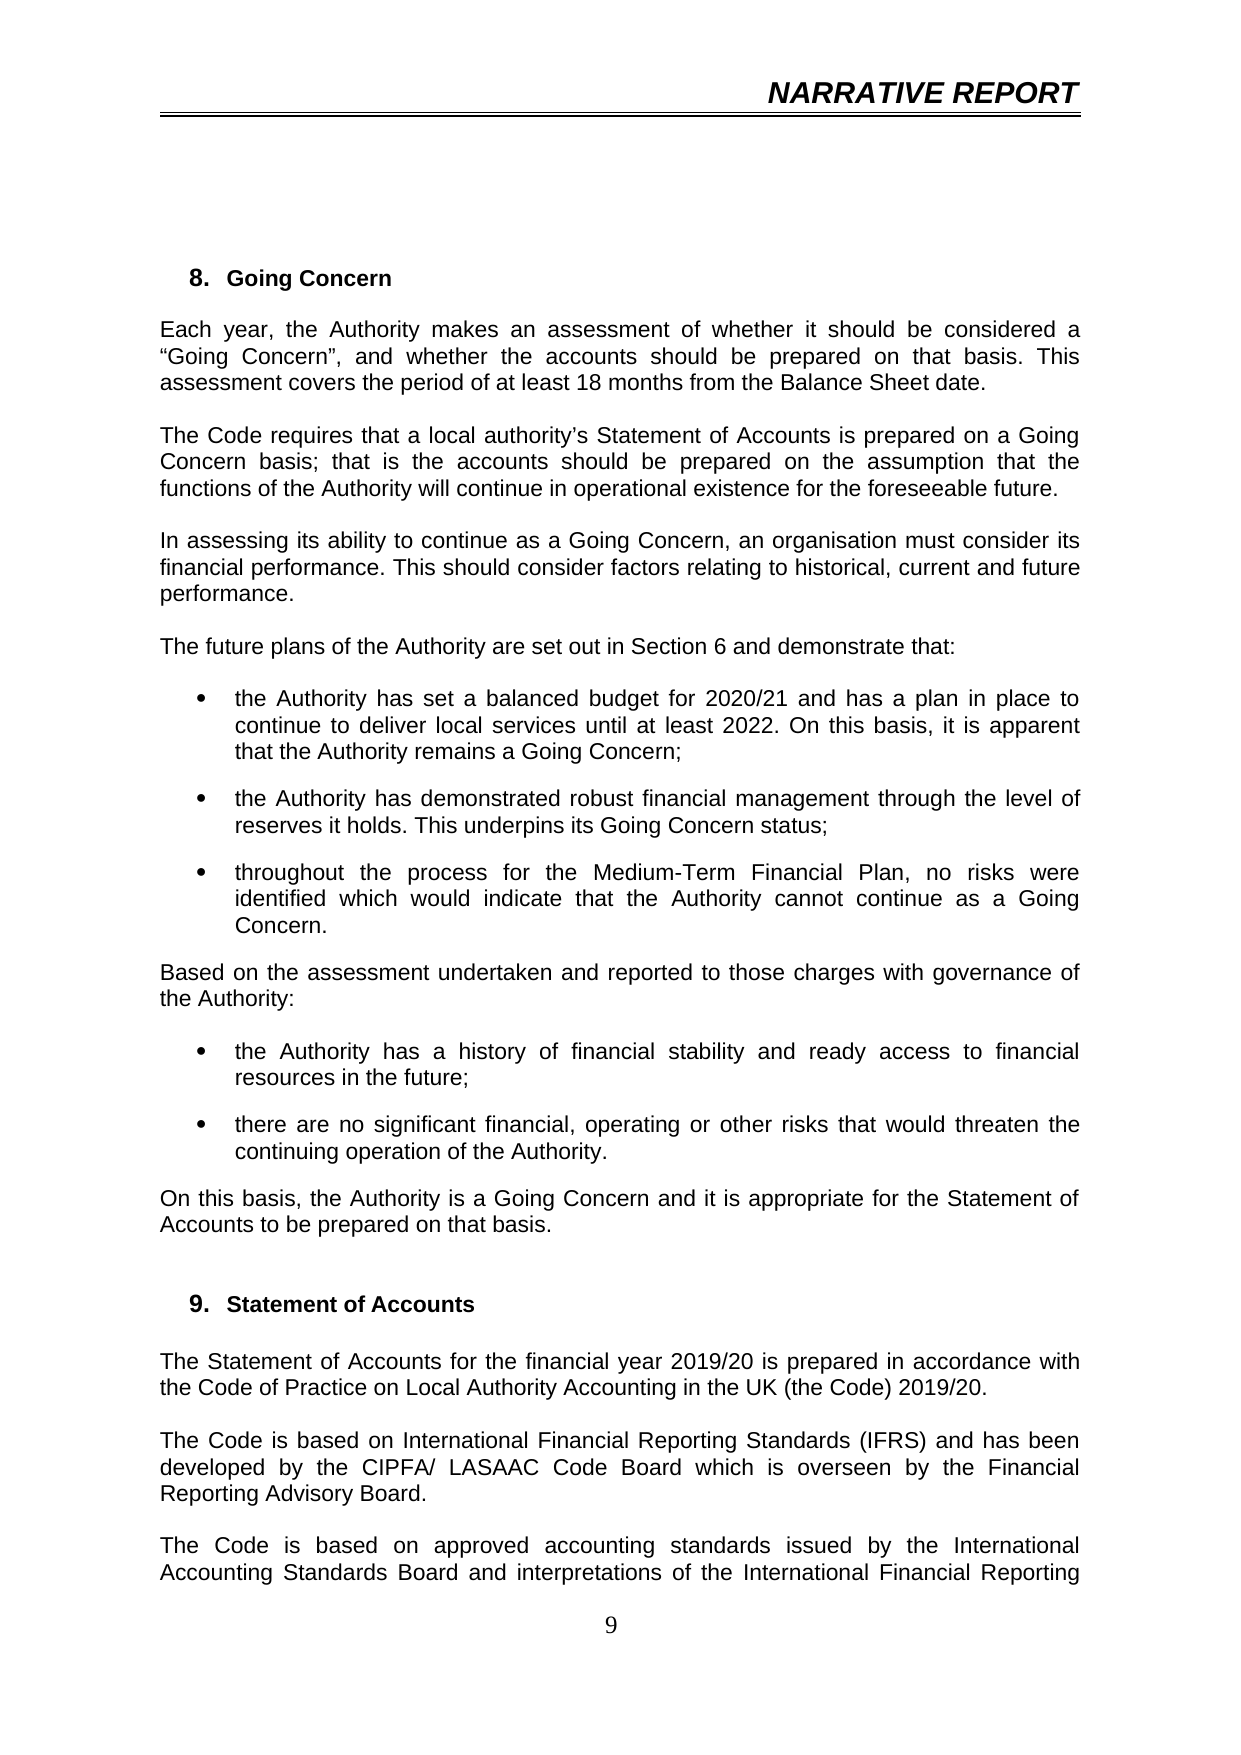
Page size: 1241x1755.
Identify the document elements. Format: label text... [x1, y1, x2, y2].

list the Authority has set a balanced budget for 2020/21 and has a plan in place to continue to deliver local services until at least 2022. On this basis, it is apparent that the Authority remains a Going Concern; [197, 685, 1081, 764]
list the Authority has a history of financial stability and ready access to financial resources in the future; [197, 1038, 1081, 1091]
list throughout the process for the Medium-Term Financial Plan, no risks were identified which would indicate that the Authority cannot continue as a Going Concern. [197, 859, 1081, 938]
text The Code is based on International Financial Reporting Standards (IFRS) and has been developed by the CIPFA/ LASAAC Code Board which is overseen by the Financial Reporting Advisory Board. [159, 1427, 1081, 1506]
list Going Concern [189, 263, 1081, 291]
text Based on the assessment undertaken and reported to those charges with governance of the Authority: [159, 959, 1081, 1011]
text The Code requires that a local authority’s Statement of Accounts is prepared on a Going Concern basis; that is the accounts should be prepared on the assumption that the functions of the Authority will continue in operational existence for the foreseeable future. [159, 422, 1081, 501]
list the Authority has demonstrated robust financial management through the level of reserves it holds. This underpins its Going Concern status; [197, 785, 1081, 838]
text On this basis, the Authority is a Going Concern and it is appropriate for the Statement of Accounts to be prepared on that basis. [159, 1185, 1081, 1238]
text The future plans of the Authority are set out in Section 6 and demonstrate that: [159, 633, 1081, 659]
text Each year, the Authority makes an assessment of whether it should be considered a “Going Concern”, and whether the accounts should be prepared on that basis. This assessment covers the period of at least 18 months from the Balance Sheet date. [159, 316, 1081, 396]
list there are no significant financial, operating or other risks that would threaten the continuing operation of the Authority. [197, 1111, 1081, 1164]
text The Code is based on approved accounting standards issued by the International Accounting Standards Board and interpretations of the International Financial Reporting [159, 1532, 1081, 1585]
subtitle Statement of Accounts [189, 1289, 1081, 1317]
text The Statement of Accounts for the financial year 2019/20 is prepared in accordance with the Code of Practice on Local Authority Accounting in the UK (the Code) 2019/20. [159, 1348, 1081, 1401]
text In assessing its ability to continue as a Going Concern, an organisation must consider its financial performance. This should consider factors relating to historical, current and future performance. [159, 527, 1081, 606]
